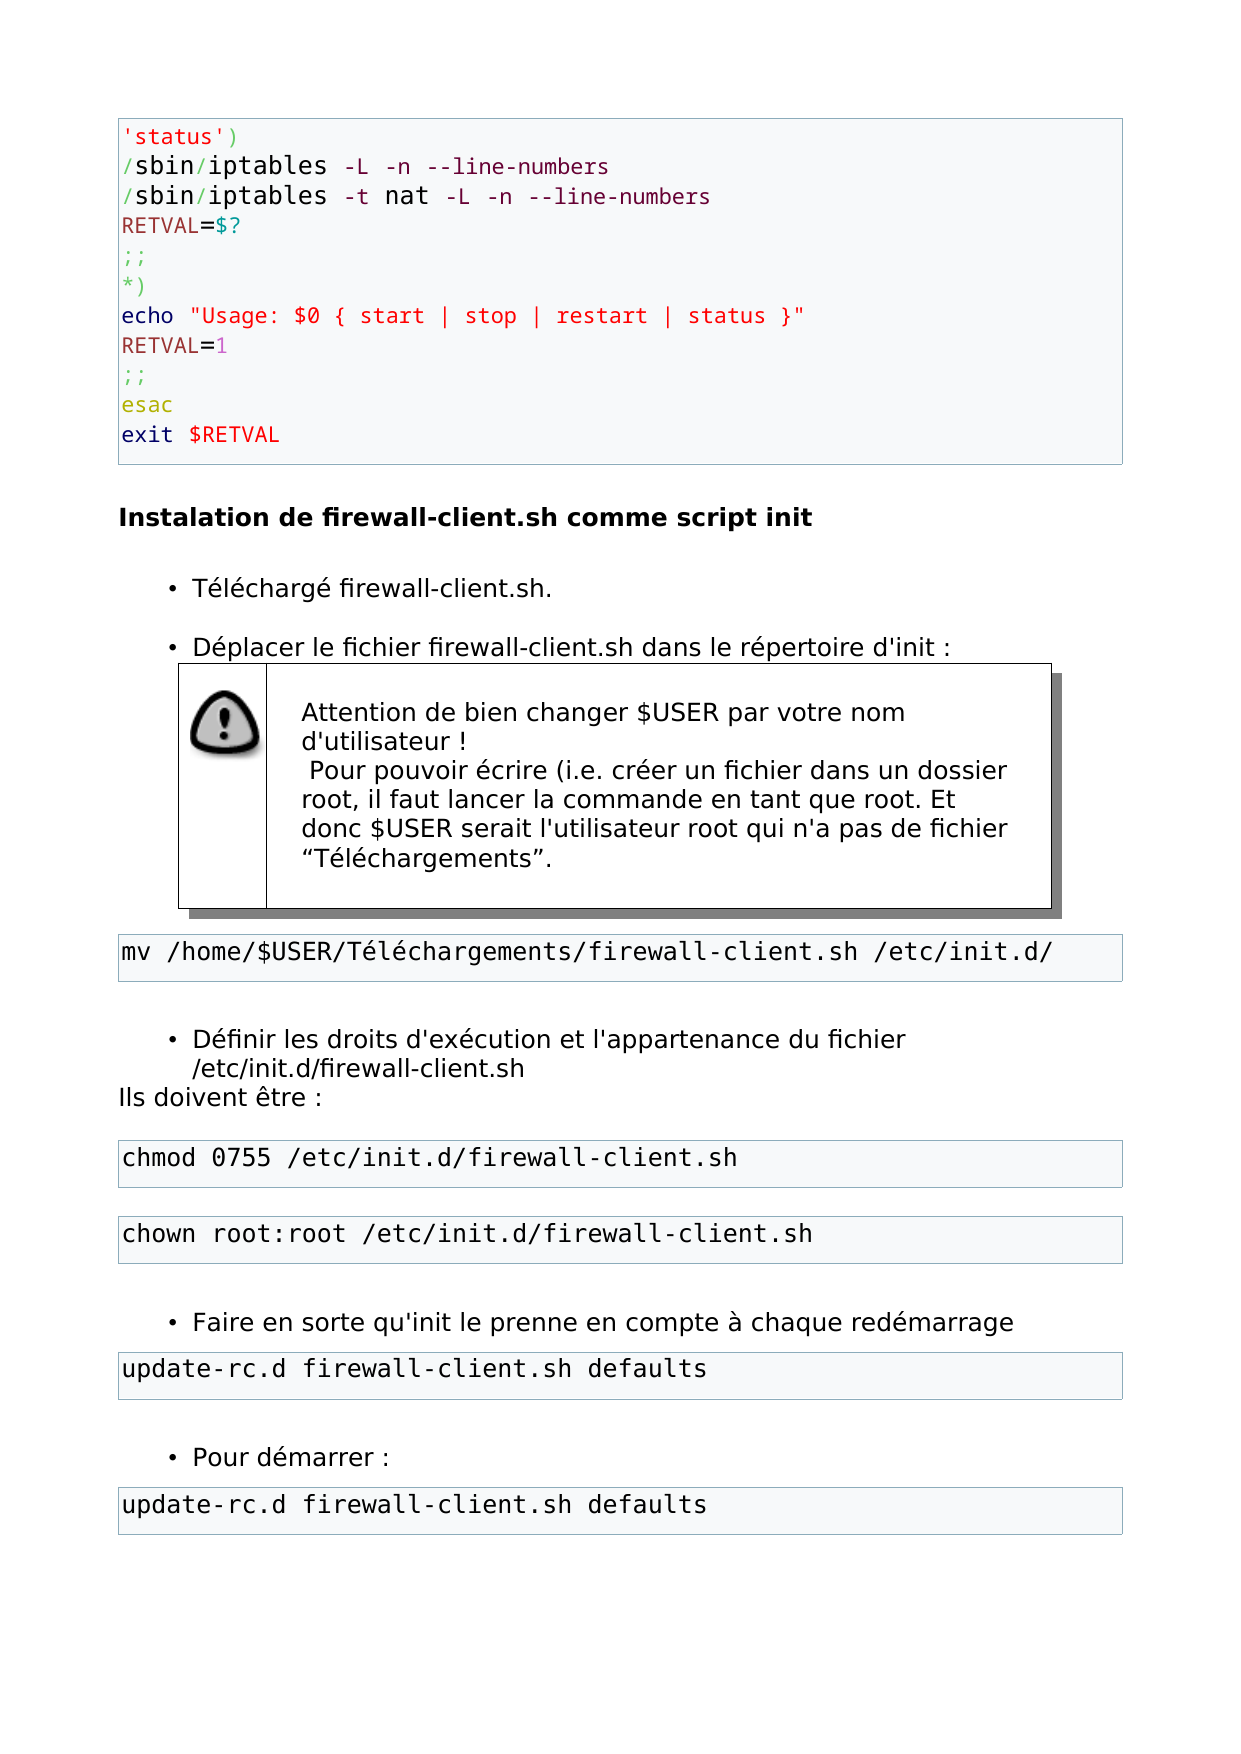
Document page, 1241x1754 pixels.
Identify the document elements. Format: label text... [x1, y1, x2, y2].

picture [190, 686, 266, 762]
list Téléchargé firewall-client.sh. [177, 574, 1122, 604]
table_header [179, 664, 266, 908]
table_header Attention de bien changer $USER par votre nom d'utilisateur ! Pour pouvoir écrire (i.e. créer un fichier dans un dossier root, il faut lancer la commande en tant que root. Et donc $USER serait l'utilisateur root qui n'a pas de fichier “Téléchargements”. [267, 664, 1051, 908]
table_header 'status') /sbin/iptables -L -n --line-numbers /sbin/iptables -t nat -L -n --line-numbers RETVAL=$? ;; *) echo "Usage: $0 { start | stop | restart | status }" RETVAL=1 ;; esac exit $RETVAL [119, 119, 1122, 463]
table_header chmod 0755 /etc/init.d/firewall-client.sh [119, 1141, 1122, 1187]
list Définir les droits d'exécution et l'appartenance du fichier /etc/init.d/firewall-client.sh [177, 1025, 1122, 1083]
list Pour démarrer : [177, 1443, 1122, 1472]
subtitle Instalation de firewall-client.sh comme script init [118, 503, 1122, 533]
list Déplacer le fichier firewall-client.sh dans le répertoire d'init : [177, 633, 1122, 662]
table_header chown root:root /etc/init.d/firewall-client.sh [119, 1217, 1122, 1263]
text Ils doivent être : [118, 1083, 1122, 1113]
list Faire en sorte qu'init le prenne en compte à chaque redémarrage [177, 1308, 1122, 1337]
table_header update-rc.d firewall-client.sh defaults [119, 1488, 1122, 1534]
table_header mv /home/$USER/Téléchargements/firewall-client.sh /etc/init.d/ [119, 935, 1122, 981]
table_header update-rc.d firewall-client.sh defaults [119, 1353, 1122, 1398]
